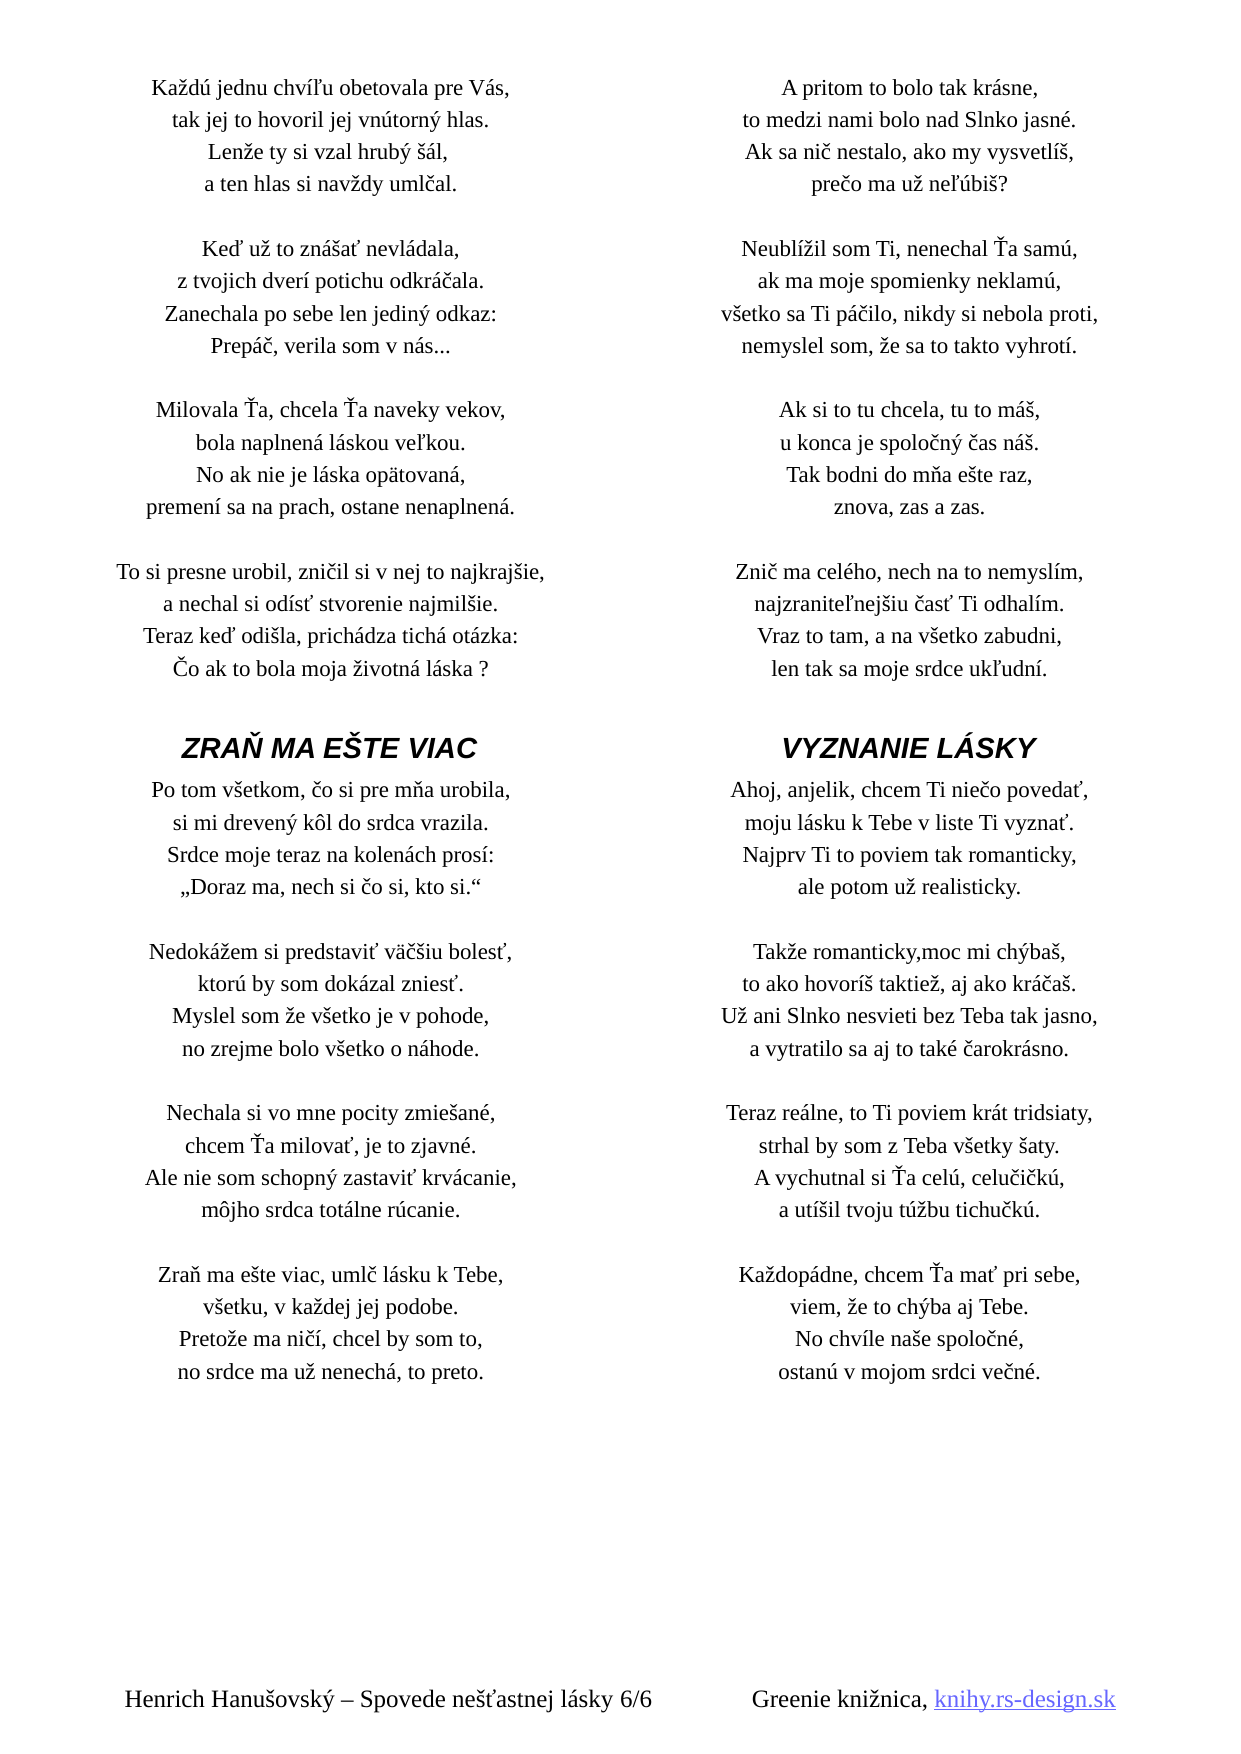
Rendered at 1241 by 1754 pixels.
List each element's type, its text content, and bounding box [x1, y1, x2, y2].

text bola naplnená láskou veľkou. [41, 429, 620, 455]
text tak jej to hovoril jej vnútorný hlas. [41, 106, 620, 132]
text no zrejme bolo všetko o náhode. [41, 1035, 620, 1061]
text chcem Ťa milovať, je to zjavné. [41, 1132, 620, 1158]
text ostanú v mojom srdci večné. [620, 1358, 1199, 1384]
text „Doraz ma, nech si čo si, kto si.“ [41, 873, 620, 900]
text A pritom to bolo tak krásne, [620, 74, 1199, 100]
text To si presne urobil, zničil si v nej to najkrajšie, [41, 558, 620, 584]
text Čo ak to bola moja životná láska ? [41, 655, 620, 681]
text Znič ma celého, nech na to nemyslím, [620, 558, 1199, 584]
text Tak bodni do mňa ešte raz, [620, 461, 1199, 487]
text Srdce moje teraz na kolenách prosí: [41, 841, 620, 867]
text moju lásku k Tebe v liste Ti vyznať. [620, 809, 1199, 835]
text ale potom už realisticky. [620, 873, 1199, 900]
text Takže romanticky,moc mi chýbaš, [620, 938, 1199, 964]
text no srdce ma už nenechá, to preto. [41, 1358, 620, 1384]
text Neublížil som Ti, nenechal Ťa samú, [620, 235, 1199, 261]
text znova, zas a zas. [620, 493, 1199, 520]
text ktorú by som dokázal zniesť. [41, 970, 620, 997]
text u konca je spoločný čas náš. [620, 429, 1199, 455]
text to ako hovoríš taktiež, aj ako kráčaš. [620, 970, 1199, 997]
text nemyslel som, že sa to takto vyhrotí. [620, 332, 1199, 358]
text Každopádne, chcem Ťa mať pri sebe, [620, 1261, 1199, 1287]
text a vytratilo sa aj to také čarokrásno. [620, 1035, 1199, 1061]
text ak ma moje spomienky neklamú, [620, 267, 1199, 294]
text a utíšil tvoju túžbu tichučkú. [620, 1196, 1199, 1223]
text môjho srdca totálne rúcanie. [41, 1196, 620, 1223]
text premení sa na prach, ostane nenaplnená. [41, 493, 620, 520]
text A vychutnal si Ťa celú, celučičkú, [620, 1164, 1199, 1190]
text to medzi nami bolo nad Slnko jasné. [620, 106, 1199, 132]
text Najprv Ti to poviem tak romanticky, [620, 841, 1199, 867]
text a ten hlas si navždy umlčal. [41, 171, 620, 197]
text No ak nie je láska opätovaná, [41, 461, 620, 487]
text viem, že to chýba aj Tebe. [620, 1293, 1199, 1319]
text Ak sa nič nestalo, ako my vysvetlíš, [620, 138, 1199, 164]
text Myslel som že všetko je v pohode, [41, 1003, 620, 1029]
text strhal by som z Teba všetky šaty. [620, 1132, 1199, 1158]
text Nedokážem si predstaviť väčšiu bolesť, [41, 938, 620, 964]
subtitle ZRAŇ MA EŠTE VIAC [41, 731, 620, 765]
text Lenže ty si vzal hrubý šál, [41, 138, 620, 164]
subtitle VYZNANIE LÁSKY [620, 731, 1199, 765]
text Teraz keď odišla, prichádza tichá otázka: [41, 623, 620, 649]
text si mi drevený kôl do srdca vrazila. [41, 809, 620, 835]
text Prepáč, verila som v nás... [41, 332, 620, 358]
text všetko sa Ti páčilo, nikdy si nebola proti, [620, 300, 1199, 326]
text Nechala si vo mne pocity zmiešané, [41, 1099, 620, 1126]
text Pretože ma ničí, chcel by som to, [41, 1326, 620, 1352]
text Zraň ma ešte viac, umlč lásku k Tebe, [41, 1261, 620, 1287]
text Ale nie som schopný zastaviť krvácanie, [41, 1164, 620, 1190]
text Zanechala po sebe len jediný odkaz: [41, 300, 620, 326]
text Ahoj, anjelik, chcem Ti niečo povedať, [620, 777, 1199, 803]
text Ak si to tu chcela, tu to máš, [620, 397, 1199, 423]
text a nechal si odísť stvorenie najmilšie. [41, 590, 620, 617]
text z tvojich dverí potichu odkráčala. [41, 267, 620, 294]
text všetku, v každej jej podobe. [41, 1293, 620, 1319]
text Keď už to znášať nevládala, [41, 235, 620, 261]
text Teraz reálne, to Ti poviem krát tridsiaty, [620, 1099, 1199, 1126]
text Každú jednu chvíľu obetovala pre Vás, [41, 74, 620, 100]
text Milovala Ťa, chcela Ťa naveky vekov, [41, 397, 620, 423]
text Už ani Slnko nesvieti bez Teba tak jasno, [620, 1003, 1199, 1029]
text prečo ma už neľúbiš? [620, 171, 1199, 197]
text Vraz to tam, a na všetko zabudni, [620, 623, 1199, 649]
text len tak sa moje srdce ukľudní. [620, 655, 1199, 681]
text No chvíle naše spoločné, [620, 1326, 1199, 1352]
text najzraniteľnejšiu časť Ti odhalím. [620, 590, 1199, 617]
text Po tom všetkom, čo si pre mňa urobila, [41, 777, 620, 803]
